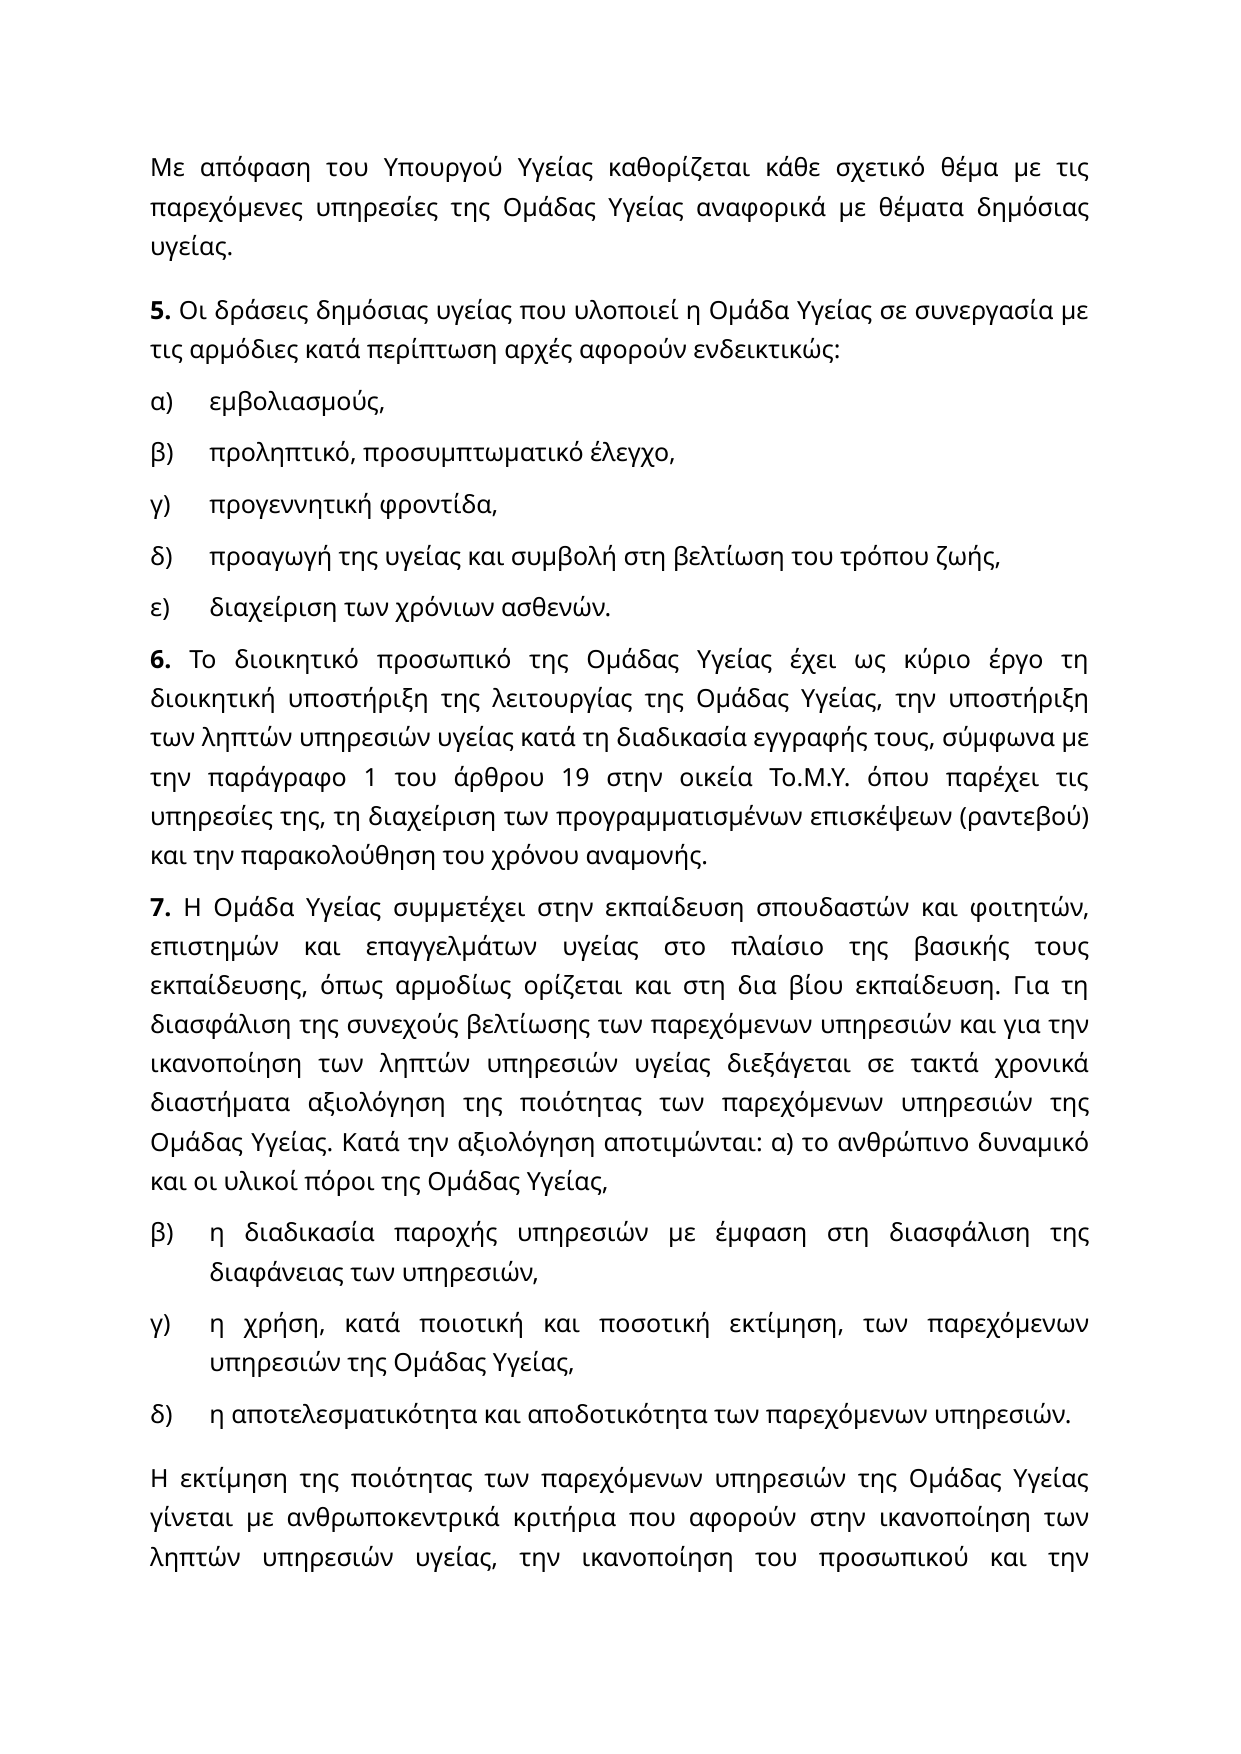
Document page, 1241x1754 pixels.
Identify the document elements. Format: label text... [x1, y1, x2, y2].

list α) εμβολιασμούς, [150, 383, 1090, 417]
text 6. Το διοικητικό προσωπικό της Ομάδας Υγείας έχει ως κύριο έργο τη διοικητική υποστήριξη της λειτουργίας της Ομάδας Υγείας, την υποστήριξη των ληπτών υπηρεσιών υγείας κατά τη διαδικασία εγγραφής τους, σύμφωνα με την παράγραφο 1 του άρθρου 19 στην οικεία Το.Μ.Υ. όπου παρέχει τις υπηρεσίες της, τη διαχείριση των προγραμματισμένων επισκέψεων (ραντεβού) και την παρακολούθηση του χρόνου αναμονής. [150, 642, 1090, 872]
text Με απόφαση του Υπουργού Υγείας καθορίζεται κάθε σχετικό θέμα με τις παρεχόμενες υπηρεσίες της Ομάδας Υγείας αναφορικά με θέματα δημόσιας υγείας. [150, 150, 1090, 262]
text 7. Η Ομάδα Υγείας συμμετέχει στην εκπαίδευση σπουδαστών και φοιτητών, επιστημών και επαγγελμάτων υγείας στο πλαίσιο της βασικής τους εκπαίδευσης, όπως αρμοδίως ορίζεται και στη δια βίου εκπαίδευση. Για τη διασφάλιση της συνεχούς βελτίωσης των παρεχόμενων υπηρεσιών και για την ικανοποίηση των ληπτών υπηρεσιών υγείας διεξάγεται σε τακτά χρονικά διαστήματα αξιολόγηση της ποιότητας των παρεχόμενων υπηρεσιών της Ομάδας Υγείας. Κατά την αξιολόγηση αποτιμώνται: α) το ανθρώπινο δυναμικό και οι υλικοί πόροι της Ομάδας Υγείας, [150, 889, 1090, 1197]
list γ) η χρήση, κατά ποιοτική και ποσοτική εκτίμηση, των παρεχόμενων υπηρεσιών της Ομάδας Υγείας, [150, 1306, 1090, 1379]
list β) η διαδικασία παροχής υπηρεσιών με έμφαση στη διασφάλιση της διαφάνειας των υπηρεσιών, [150, 1215, 1090, 1288]
list ε) διαχείριση των χρόνιων ασθενών. [150, 590, 1090, 624]
list δ) η αποτελεσματικότητα και αποδοτικότητα των παρεχόμενων υπηρεσιών. [150, 1397, 1090, 1431]
text Η εκτίμηση της ποιότητας των παρεχόμενων υπηρεσιών της Ομάδας Υγείας γίνεται με ανθρωποκεντρικά κριτήρια που αφορούν στην ικανοποίηση των ληπτών υπηρεσιών υγείας, την ικανοποίηση του προσωπικού και την [150, 1461, 1090, 1573]
list δ) προαγωγή της υγείας και συμβολή στη βελτίωση του τρόπου ζωής, [150, 538, 1090, 572]
list γ) προγεννητική φροντίδα, [150, 487, 1090, 521]
list β) προληπτικό, προσυμπτωματικό έλεγχο, [150, 435, 1090, 469]
text 5. Οι δράσεις δημόσιας υγείας που υλοποιεί η Ομάδα Υγείας σε συνεργασία με τις αρμόδιες κατά περίπτωση αρχές αφορούν ενδεικτικώς: [150, 292, 1090, 366]
